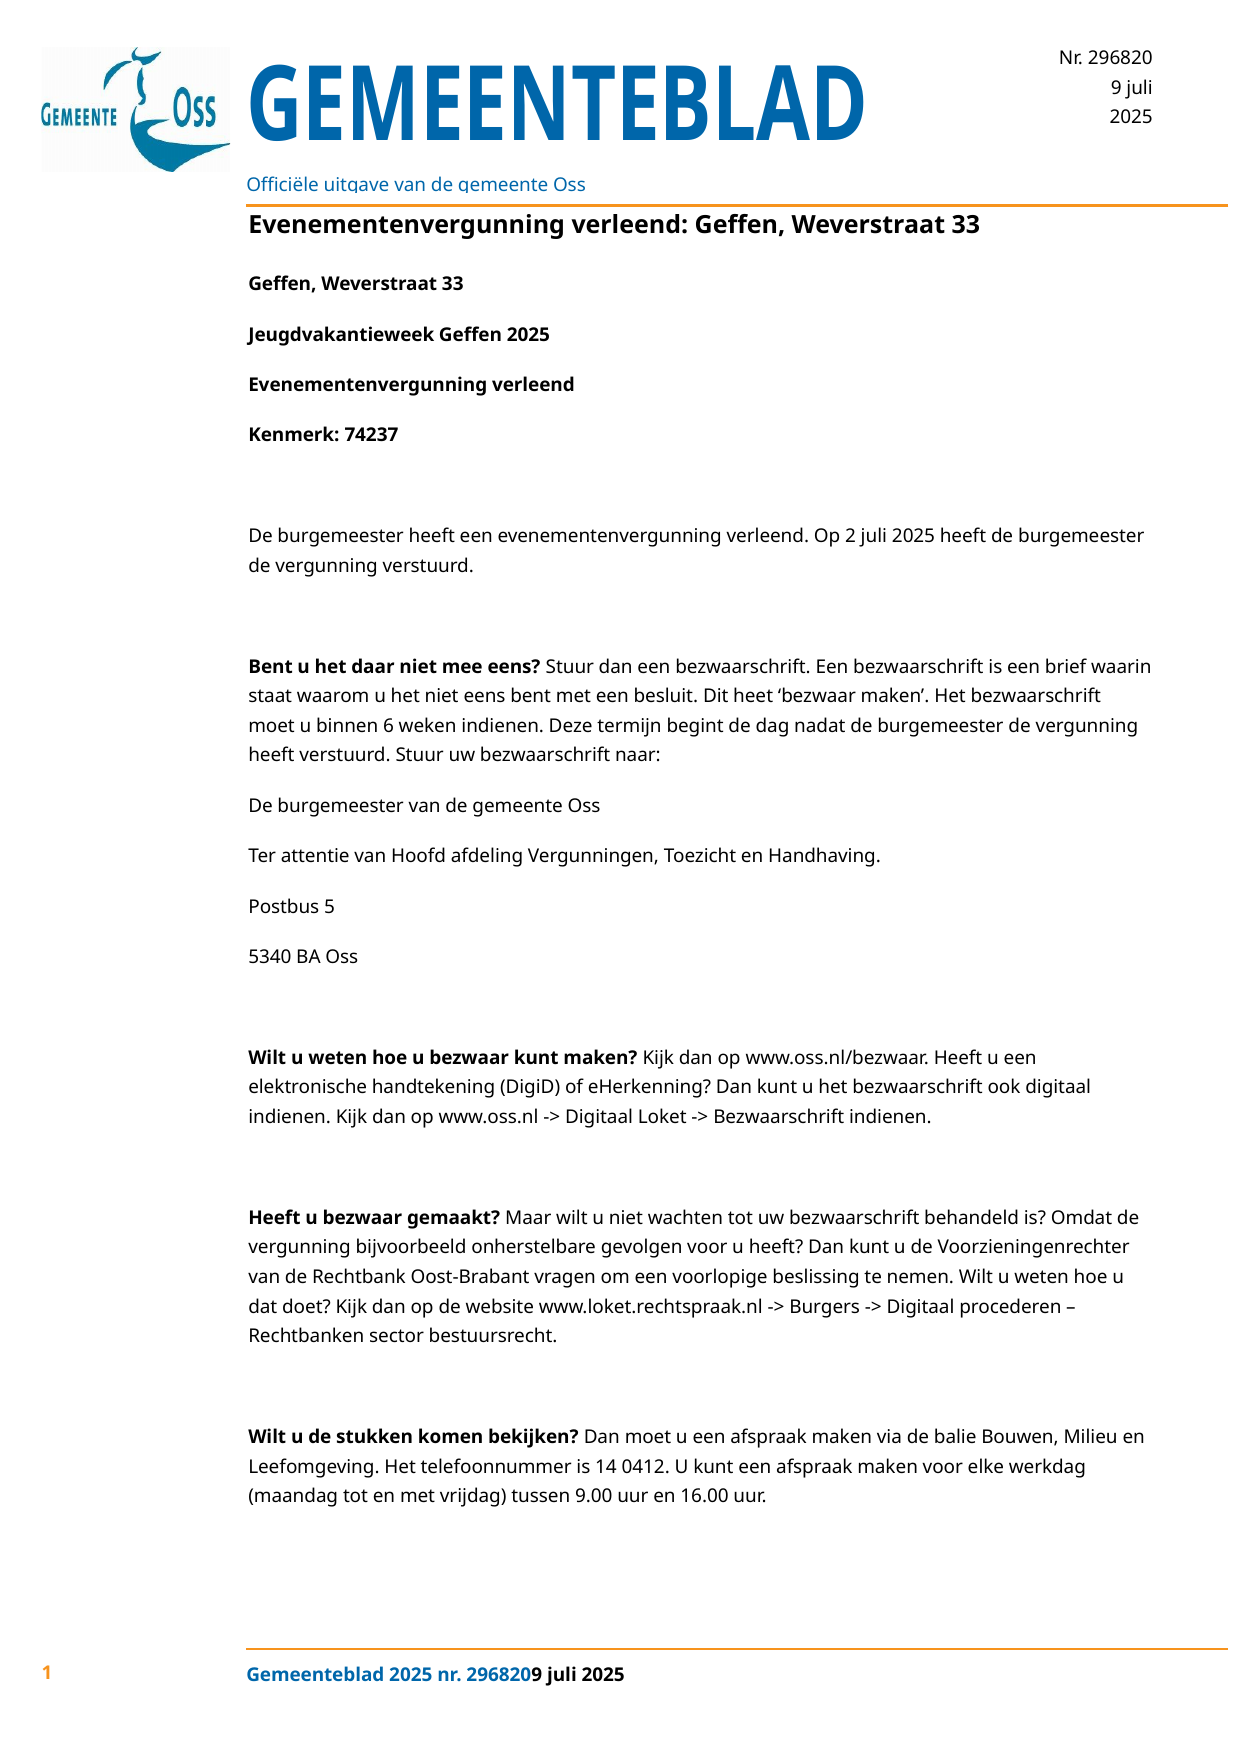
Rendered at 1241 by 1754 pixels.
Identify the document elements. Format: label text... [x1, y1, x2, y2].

text De burgemeester heeft een evenementenvergunning verleend. Op 2 juli 2025 heeft de burgemeester de vergunning verstuurd. [248, 522, 1152, 578]
text Heeft u bezwaar gemaakt? Maar wilt u niet wachten tot uw bezwaarschrift behandeld is? Omdat de vergunning bijvoorbeeld onherstelbare gevolgen voor u heeft? Dan kunt u de Voorzieningenrechter van de Rechtbank Oost-Brabant vragen om een voorlopige beslissing te nemen. Wilt u weten hoe u dat doet? Kijk dan op de website www.loket.rechtspraak.nl -> Burgers -> Digitaal procederen – Rechtbanken sector bestuursrecht. [248, 1204, 1152, 1348]
text De burgemeester van de gemeente Oss [248, 792, 1152, 818]
text Bent u het daar niet mee eens? Stuur dan een bezwaarschrift. Een bezwaarschrift is een brief waarin staat waarom u het niet eens bent met een besluit. Dit heet ‘bezwaar maken’. Het bezwaarschrift moet u binnen 6 weken indienen. Deze termijn begint de dag nadat de burgemeester de vergunning heeft verstuurd. Stuur uw bezwaarschrift naar: [248, 653, 1152, 767]
text Jeugdvakantieweek Geffen 2025 [248, 321, 1152, 346]
text Wilt u weten hoe u bezwaar kunt maken? Kijk dan op www.oss.nl/bezwaar. Heeft u een elektronische handtekening (DigiD) of eHerkenning? Dan kunt u het bezwaarschrift ook digitaal indienen. Kijk dan op www.oss.nl -> Digitaal Loket -> Bezwaarschrift indienen. [248, 1044, 1152, 1129]
text Wilt u de stukken komen bekijken? Dan moet u een afspraak maken via de balie Bouwen, Milieu en Leefomgeving. Het telefoonnummer is 14 0412. U kunt een afspraak maken voor elke werkdag (maandag tot en met vrijdag) tussen 9.00 uur en 16.00 uur. [248, 1423, 1152, 1508]
text Ter attentie van Hoofd afdeling Vergunningen, Toezicht en Handhaving. [248, 842, 1152, 868]
text Kenmerk: 74237 [248, 422, 1152, 447]
text 5340 BA Oss [248, 943, 1152, 969]
text Evenementenvergunning verleend: Geffen, Weverstraat 33 [248, 207, 1152, 241]
text Geffen, Weverstraat 33 [248, 270, 1152, 296]
picture [41, 47, 231, 172]
text Postbus 5 [248, 893, 1152, 918]
text Evenementenvergunning verleend [248, 371, 1152, 397]
